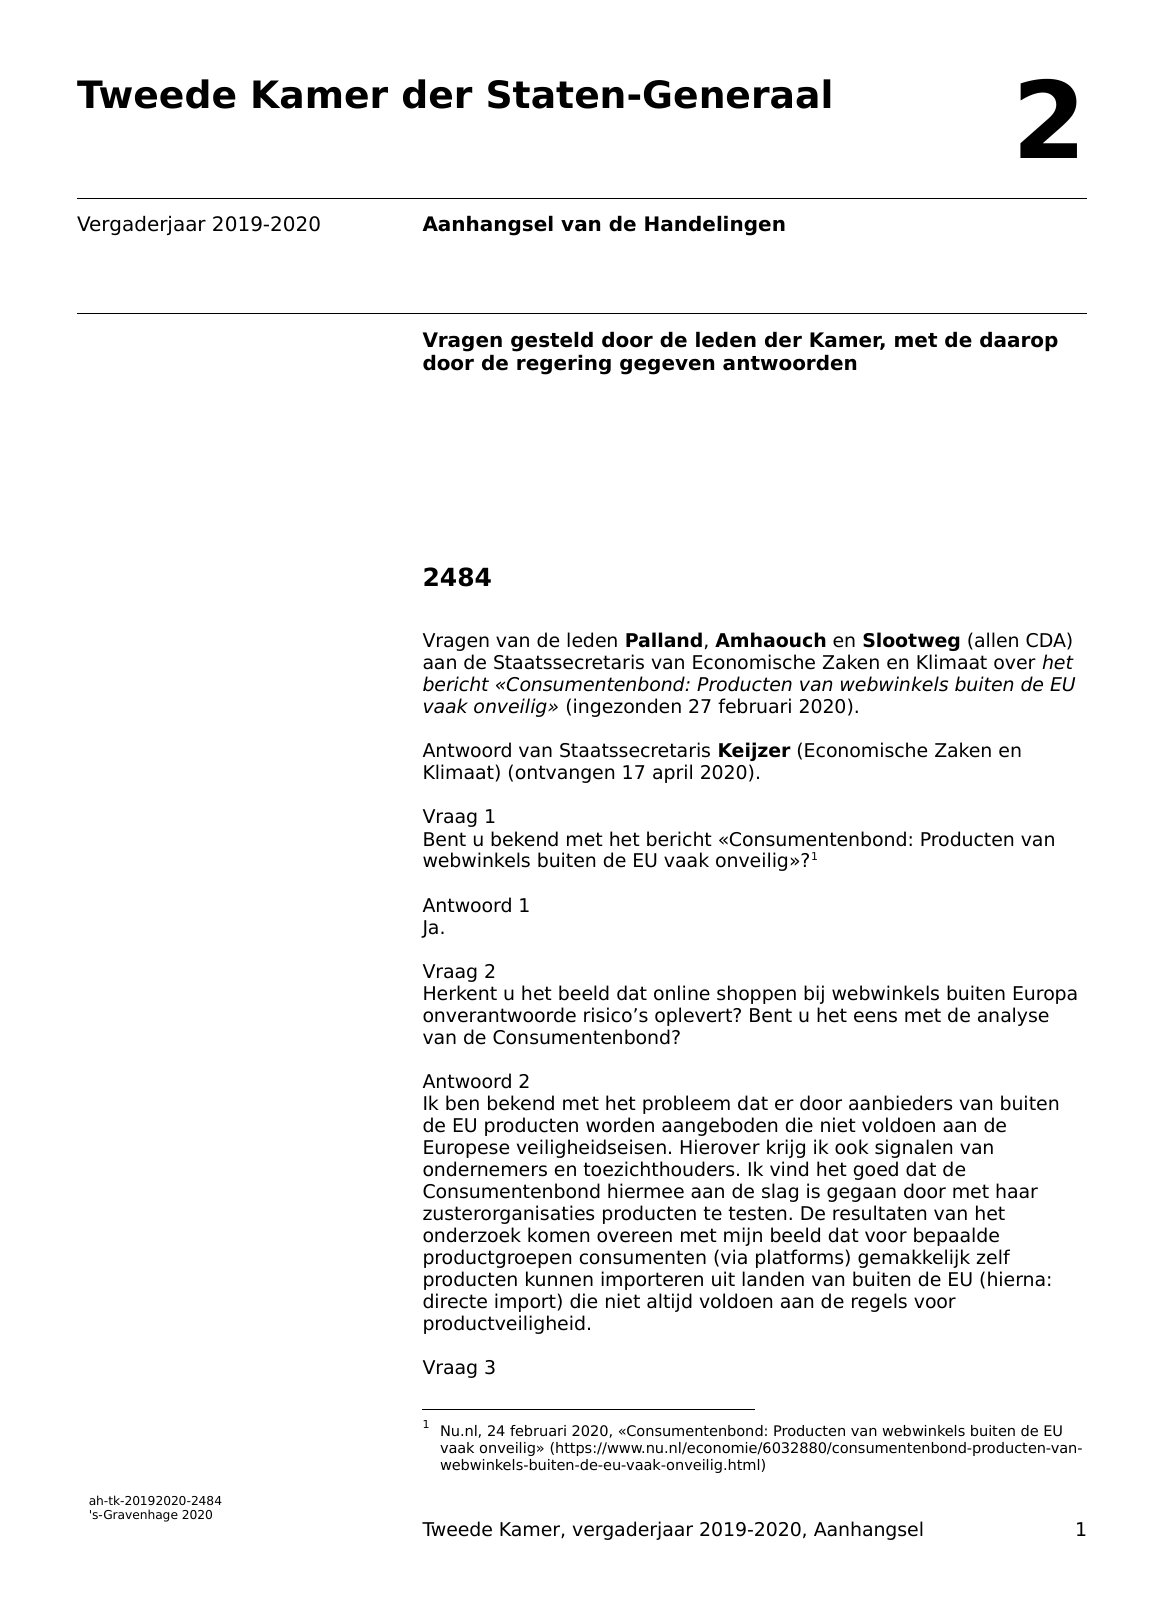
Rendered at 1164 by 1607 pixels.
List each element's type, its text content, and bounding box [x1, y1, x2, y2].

text Vragen van de leden Palland, Amhaouch en Slootweg (allen CDA) aan de Staatssecretaris van Economische Zaken en Klimaat over het bericht «Consumentenbond: Producten van webwinkels buiten de EU vaak onveilig» (ingezonden 27 februari 2020). [422, 630, 1087, 718]
table_cell [77, 314, 422, 375]
text 's-Gravenhage 2020 [88, 1508, 323, 1522]
text ah-tk-20192020-2484 [88, 1494, 323, 1508]
text Herkent u het beeld dat online shoppen bij webwinkels buiten Europa onverantwoorde risico’s oplevert? Bent u het eens met de analyse van de Consumentenbond? [422, 983, 1087, 1049]
table_header Tweede Kamer der Staten-Generaal [77, 59, 886, 198]
table_cell Aanhangsel van de Handelingen [422, 199, 1087, 313]
text Vraag 2 [422, 961, 1087, 983]
text Ik ben bekend met het probleem dat er door aanbieders van buiten de EU producten worden aangeboden die niet voldoen aan de Europese veiligheidseisen. Hierover krijg ik ook signalen van ondernemers en toezichthouders. Ik vind het goed dat de Consumentenbond hiermee aan de slag is gegaan door met haar zusterorganisaties producten te testen. De resultaten van het onderzoek komen overeen met mijn beeld dat voor bepaalde productgroepen consumenten (via platforms) gemakkelijk zelf producten kunnen importeren uit landen van buiten de EU (hierna: directe import) die niet altijd voldoen aan de regels voor productveiligheid. [422, 1093, 1087, 1334]
text Antwoord 2 [422, 1071, 1087, 1093]
text Bent u bekend met het bericht «Consumentenbond: Producten van webwinkels buiten de EU vaak onveilig»? [422, 828, 1087, 872]
text Antwoord van Staatssecretaris Keijzer (Economische Zaken en Klimaat) (ontvangen 17 april 2020). [422, 740, 1087, 784]
text Antwoord 1 [422, 894, 1087, 917]
text 2484 [422, 563, 1087, 592]
table_cell Vergaderjaar 2019-2020 [77, 199, 422, 313]
text Vraag 3 [422, 1357, 1087, 1379]
text Vraag 1 [422, 806, 1087, 828]
table_cell Vragen gesteld door de leden der Kamer, met de daarop door de regering gegeven antwoorden [422, 314, 1087, 375]
text Ja. [422, 917, 1087, 938]
text Nu.nl, 24 februari 2020, «Consumentenbond: Producten van webwinkels buiten de EU vaak onveilig» (https://www.nu.nl/economie/6032880/consumentenbond-producten-van-webwinkels-buiten-de-eu-vaak-onveilig.html) [422, 1418, 1087, 1474]
table_header 2 [886, 59, 1087, 198]
